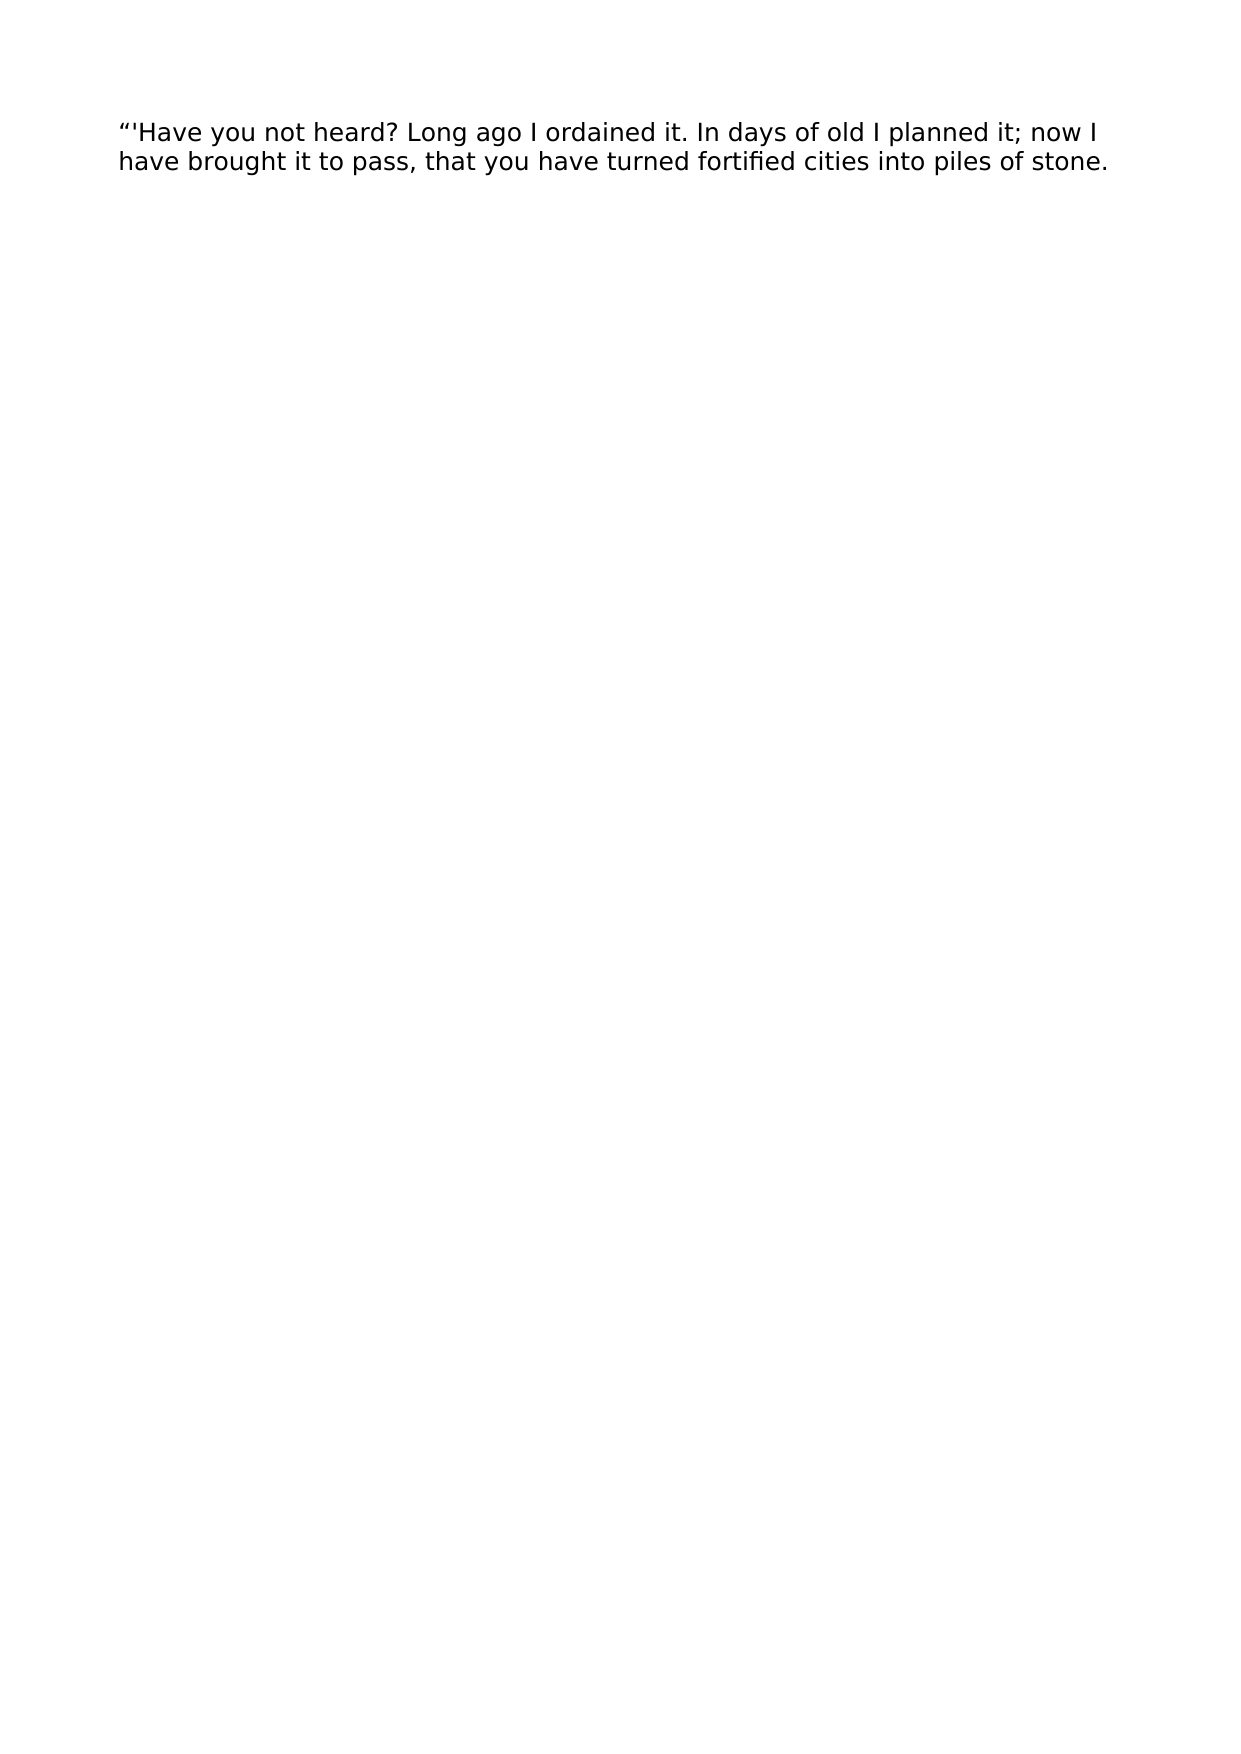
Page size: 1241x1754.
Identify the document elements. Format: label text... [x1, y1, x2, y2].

text “'Have you not heard? Long ago I ordained it. In days of old I planned it; now I have brought it to pass, that you have turned fortified cities into piles of stone. [118, 118, 1122, 176]
